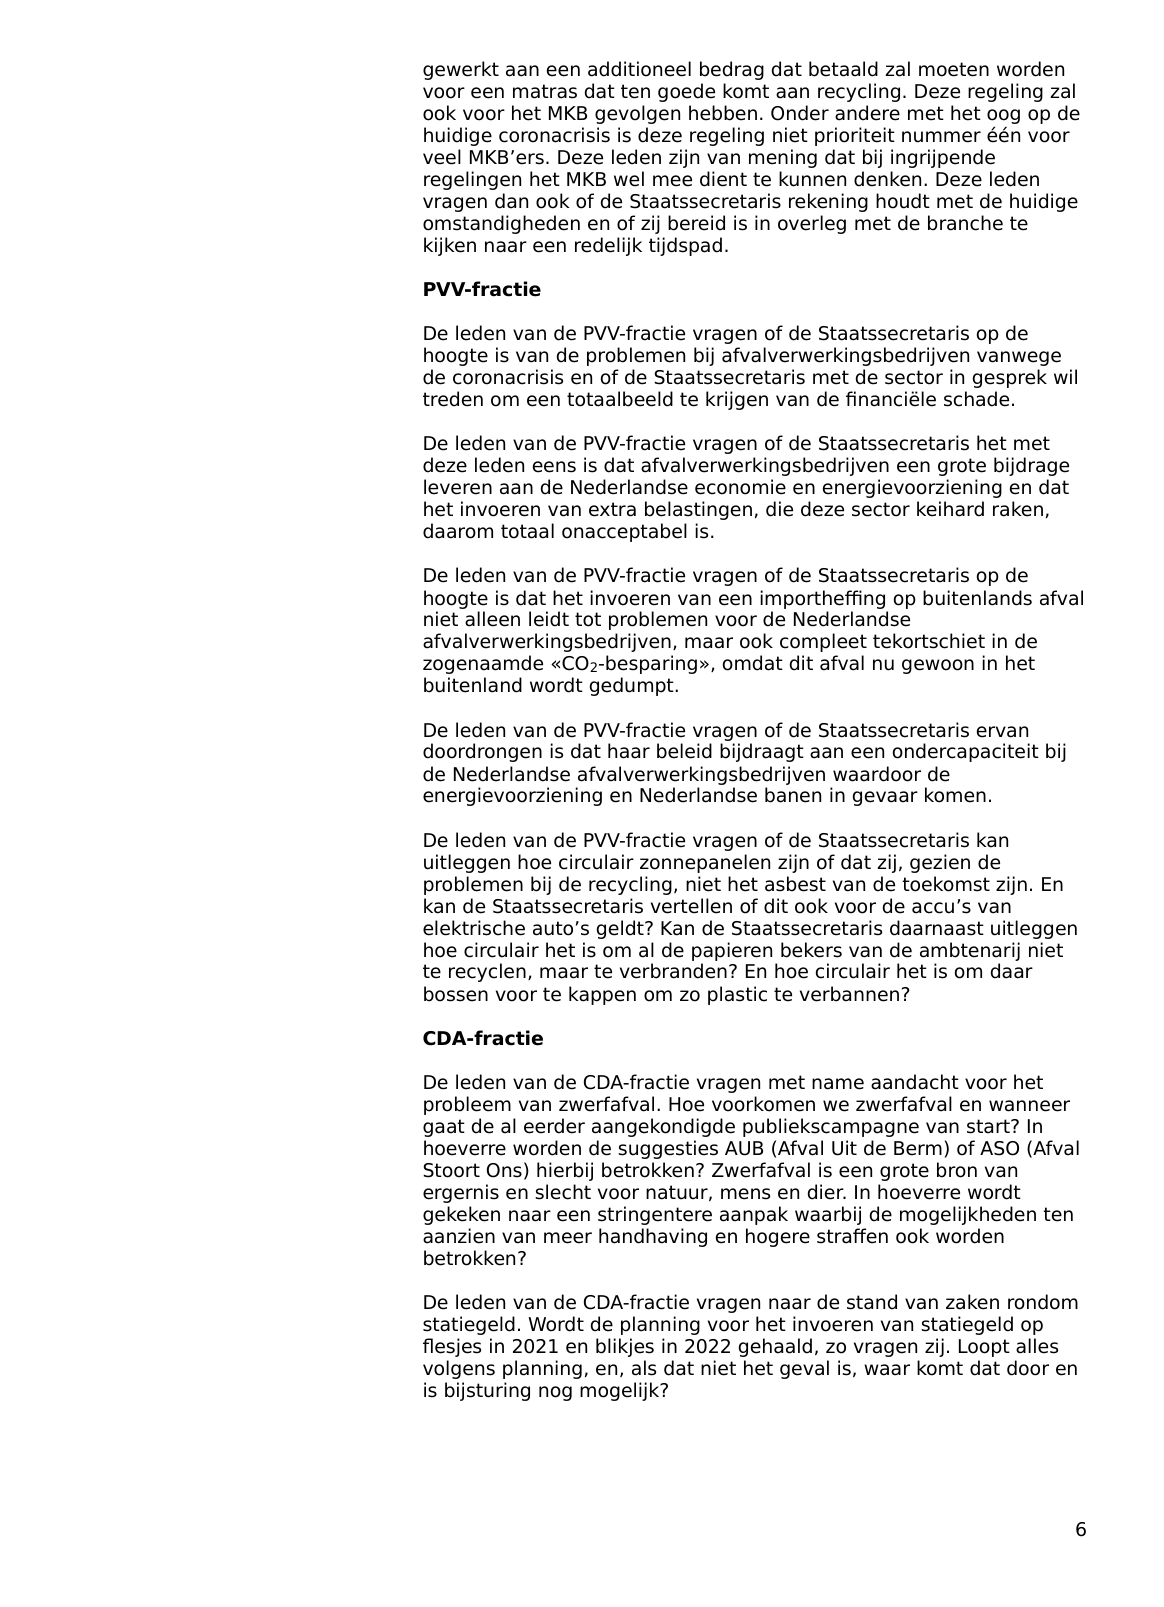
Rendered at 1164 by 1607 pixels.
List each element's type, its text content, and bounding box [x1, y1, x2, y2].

text gewerkt aan een additioneel bedrag dat betaald zal moeten worden voor een matras dat ten goede komt aan recycling. Deze regeling zal ook voor het MKB gevolgen hebben. Onder andere met het oog op de huidige coronacrisis is deze regeling niet prioriteit nummer één voor veel MKB’ers. Deze leden zijn van mening dat bij ingrijpende regelingen het MKB wel mee dient te kunnen denken. Deze leden vragen dan ook of de Staatssecretaris rekening houdt met de huidige omstandigheden en of zij bereid is in overleg met de branche te kijken naar een redelijk tijdspad. [422, 59, 1087, 257]
text De leden van de PVV-fractie vragen of de Staatssecretaris kan uitleggen hoe circulair zonnepanelen zijn of dat zij, gezien de problemen bij de recycling, niet het asbest van de toekomst zijn. En kan de Staatssecretaris vertellen of dit ook voor de accu’s van elektrische auto’s geldt? Kan de Staatssecretaris daarnaast uitleggen hoe circulair het is om al de papieren bekers van de ambtenarij niet te recyclen, maar te verbranden? En hoe circulair het is om daar bossen voor te kappen om zo plastic te verbannen? [422, 829, 1087, 1005]
text De leden van de PVV-fractie vragen of de Staatssecretaris op de hoogte is van de problemen bij afvalverwerkingsbedrijven vanwege de coronacrisis en of de Staatssecretaris met de sector in gesprek wil treden om een totaalbeeld te krijgen van de financiële schade. [422, 323, 1087, 411]
text De leden van de PVV-fractie vragen of de Staatssecretaris het met deze leden eens is dat afvalverwerkingsbedrijven een grote bijdrage leveren aan de Nederlandse economie en energievoorziening en dat het invoeren van extra belastingen, die deze sector keihard raken, daarom totaal onacceptabel is. [422, 433, 1087, 543]
subtitle CDA-fractie [422, 1028, 1087, 1049]
text De leden van de PVV-fractie vragen of de Staatssecretaris op de hoogte is dat het invoeren van een importheffing op buitenlands afval niet alleen leidt tot problemen voor de Nederlandse afvalverwerkingsbedrijven, maar ook compleet tekortschiet in de zogenaamde «CO2-besparing», omdat dit afval nu gewoon in het buitenland wordt gedumpt. [422, 565, 1087, 697]
text De leden van de CDA-fractie vragen naar de stand van zaken rondom statiegeld. Wordt de planning voor het invoeren van statiegeld op flesjes in 2021 en blikjes in 2022 gehaald, zo vragen zij. Loopt alles volgens planning, en, als dat niet het geval is, waar komt dat door en is bijsturing nog mogelijk? [422, 1292, 1087, 1402]
text De leden van de CDA-fractie vragen met name aandacht voor het probleem van zwerfafval. Hoe voorkomen we zwerfafval en wanneer gaat de al eerder aangekondigde publiekscampagne van start? In hoeverre worden de suggesties AUB (Afval Uit de Berm) of ASO (Afval Stoort Ons) hierbij betrokken? Zwerfafval is een grote bron van ergernis en slecht voor natuur, mens en dier. In hoeverre wordt gekeken naar een stringentere aanpak waarbij de mogelijkheden ten aanzien van meer handhaving en hogere straffen ook worden betrokken? [422, 1072, 1087, 1269]
text De leden van de PVV-fractie vragen of de Staatssecretaris ervan doordrongen is dat haar beleid bijdraagt aan een ondercapaciteit bij de Nederlandse afvalverwerkingsbedrijven waardoor de energievoorziening en Nederlandse banen in gevaar komen. [422, 719, 1087, 807]
subtitle PVV-fractie [422, 279, 1087, 301]
